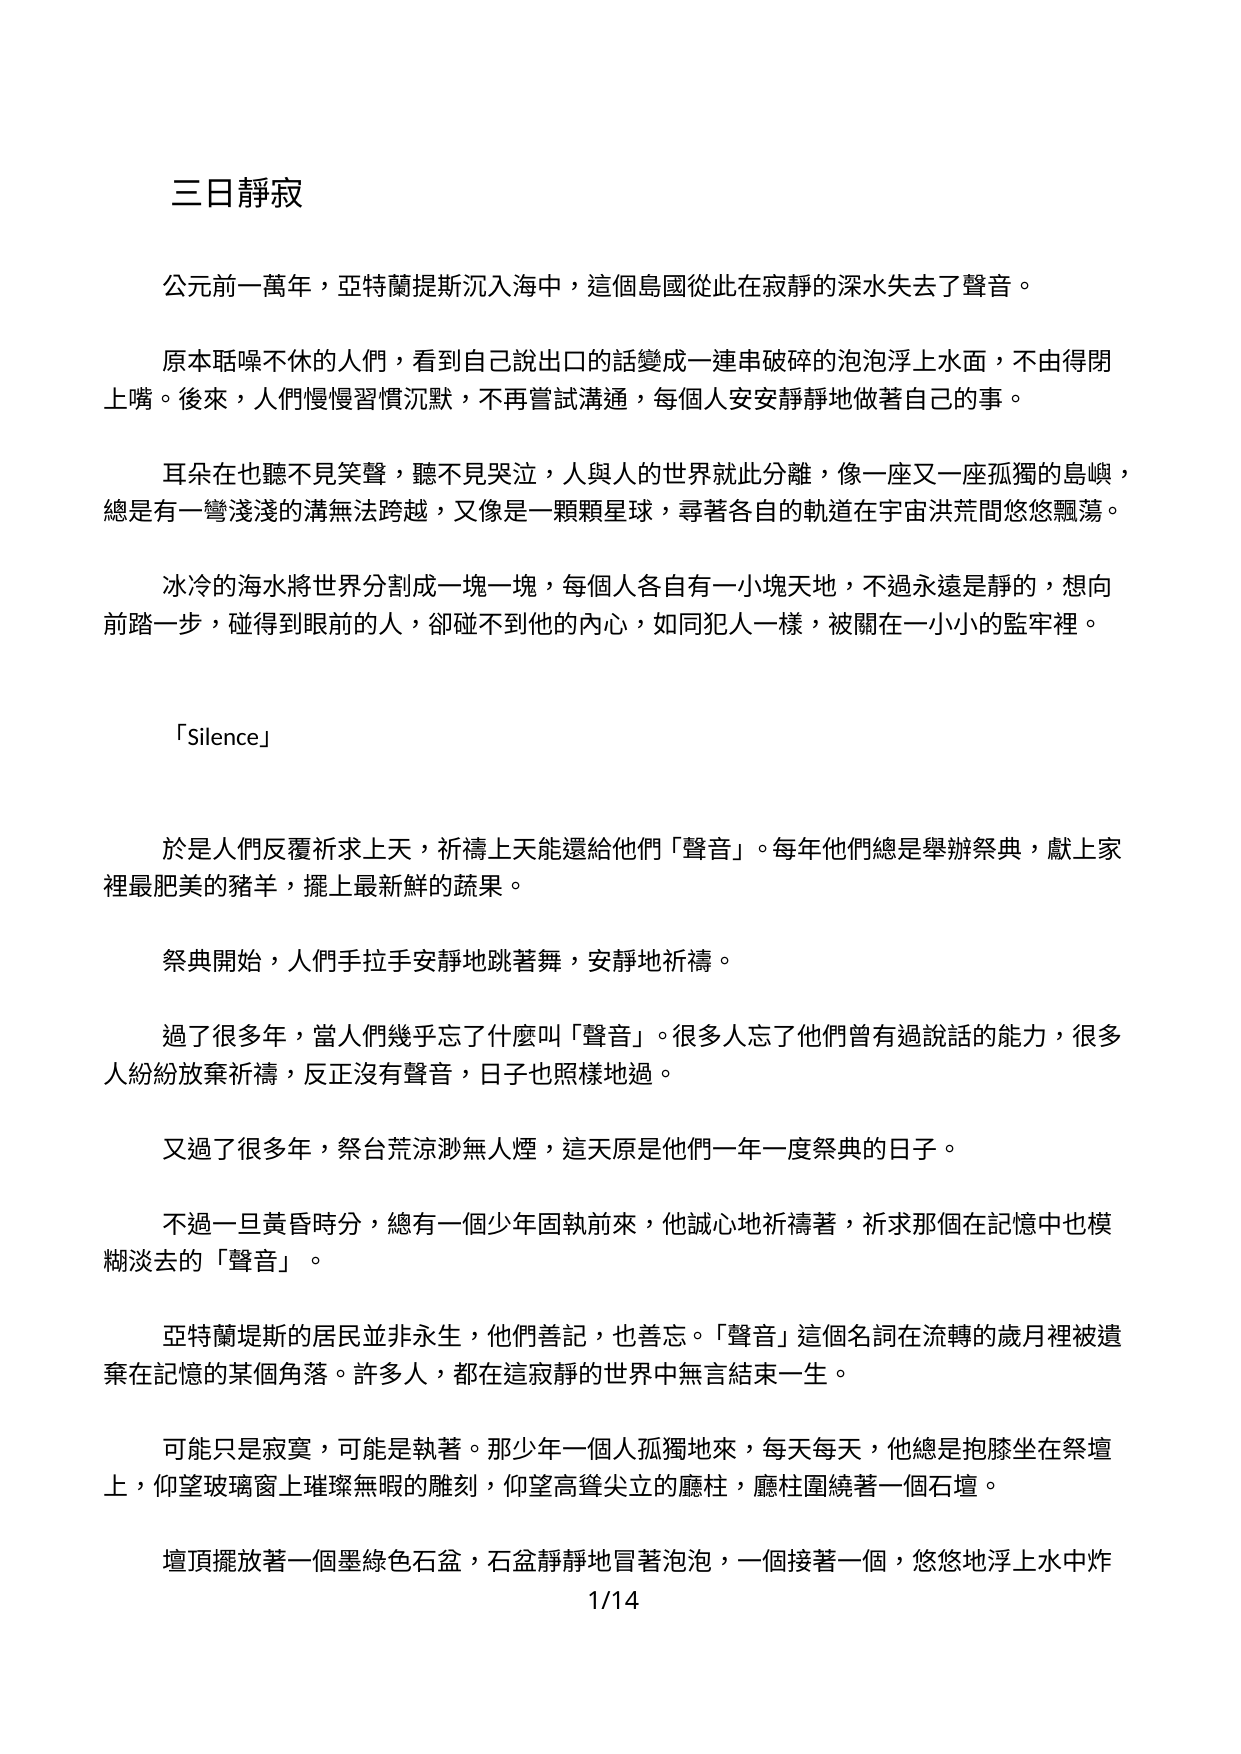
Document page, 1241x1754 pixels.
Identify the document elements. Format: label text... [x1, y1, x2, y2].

text 祭典開始，人們手拉手安靜地跳著舞，安靜地祈禱。 [103, 941, 1122, 979]
text 冰冷的海水將世界分割成一塊一塊，每個人各自有一小塊天地，不過永遠是靜的，想向前踏一步，碰得到眼前的人，卻碰不到他的內心，如同犯人一樣，被關在一小小的監牢裡。 [103, 566, 1122, 641]
text 於是人們反覆祈求上天，祈禱上天能還給他們「聲音」。每年他們總是舉辦祭典，獻上家裡最肥美的豬羊，擺上最新鮮的蔬果。 [103, 829, 1122, 904]
text 過了很多年，當人們幾乎忘了什麼叫「聲音」。很多人忘了他們曾有過說話的能力，很多人紛紛放棄祈禱，反正沒有聲音，日子也照樣地過。 [103, 1016, 1122, 1091]
text 原本聒噪不休的人們，看到自己說出口的話變成一連串破碎的泡泡浮上水面，不由得閉上嘴。後來，人們慢慢習慣沉默，不再嘗試溝通，每個人安安靜靜地做著自己的事。 [103, 341, 1122, 416]
text 耳朵在也聽不見笑聲，聽不見哭泣，人與人的世界就此分離，像一座又一座孤獨的島嶼，總是有一彎淺淺的溝無法跨越，又像是一顆顆星球，尋著各自的軌道在宇宙洪荒間悠悠飄蕩。 [103, 454, 1122, 529]
text 三日靜寂 [103, 154, 1122, 229]
text 不過一旦黃昏時分，總有一個少年固執前來，他誠心地祈禱著，祈求那個在記憶中也模糊淡去的「聲音」。 [103, 1204, 1122, 1279]
text 壇頂擺放著一個墨綠色石盆，石盆靜靜地冒著泡泡，一個接著一個，悠悠地浮上水中炸 [103, 1541, 1122, 1579]
text 公元前一萬年，亞特蘭提斯沉入海中，這個島國從此在寂靜的深水失去了聲音。 [103, 266, 1122, 304]
text 「Silence」 [103, 716, 1122, 754]
text 亞特蘭堤斯的居民並非永生，他們善記，也善忘。「聲音」這個名詞在流轉的歲月裡被遺棄在記憶的某個角落。許多人，都在這寂靜的世界中無言結束一生。 [103, 1316, 1122, 1391]
text 又過了很多年，祭台荒涼渺無人煙，這天原是他們一年一度祭典的日子。 [103, 1129, 1122, 1166]
text 可能只是寂寞，可能是執著。那少年一個人孤獨地來，每天每天，他總是抱膝坐在祭壇上，仰望玻璃窗上璀璨無暇的雕刻，仰望高聳尖立的廳柱，廳柱圍繞著一個石壇。 [103, 1429, 1122, 1504]
